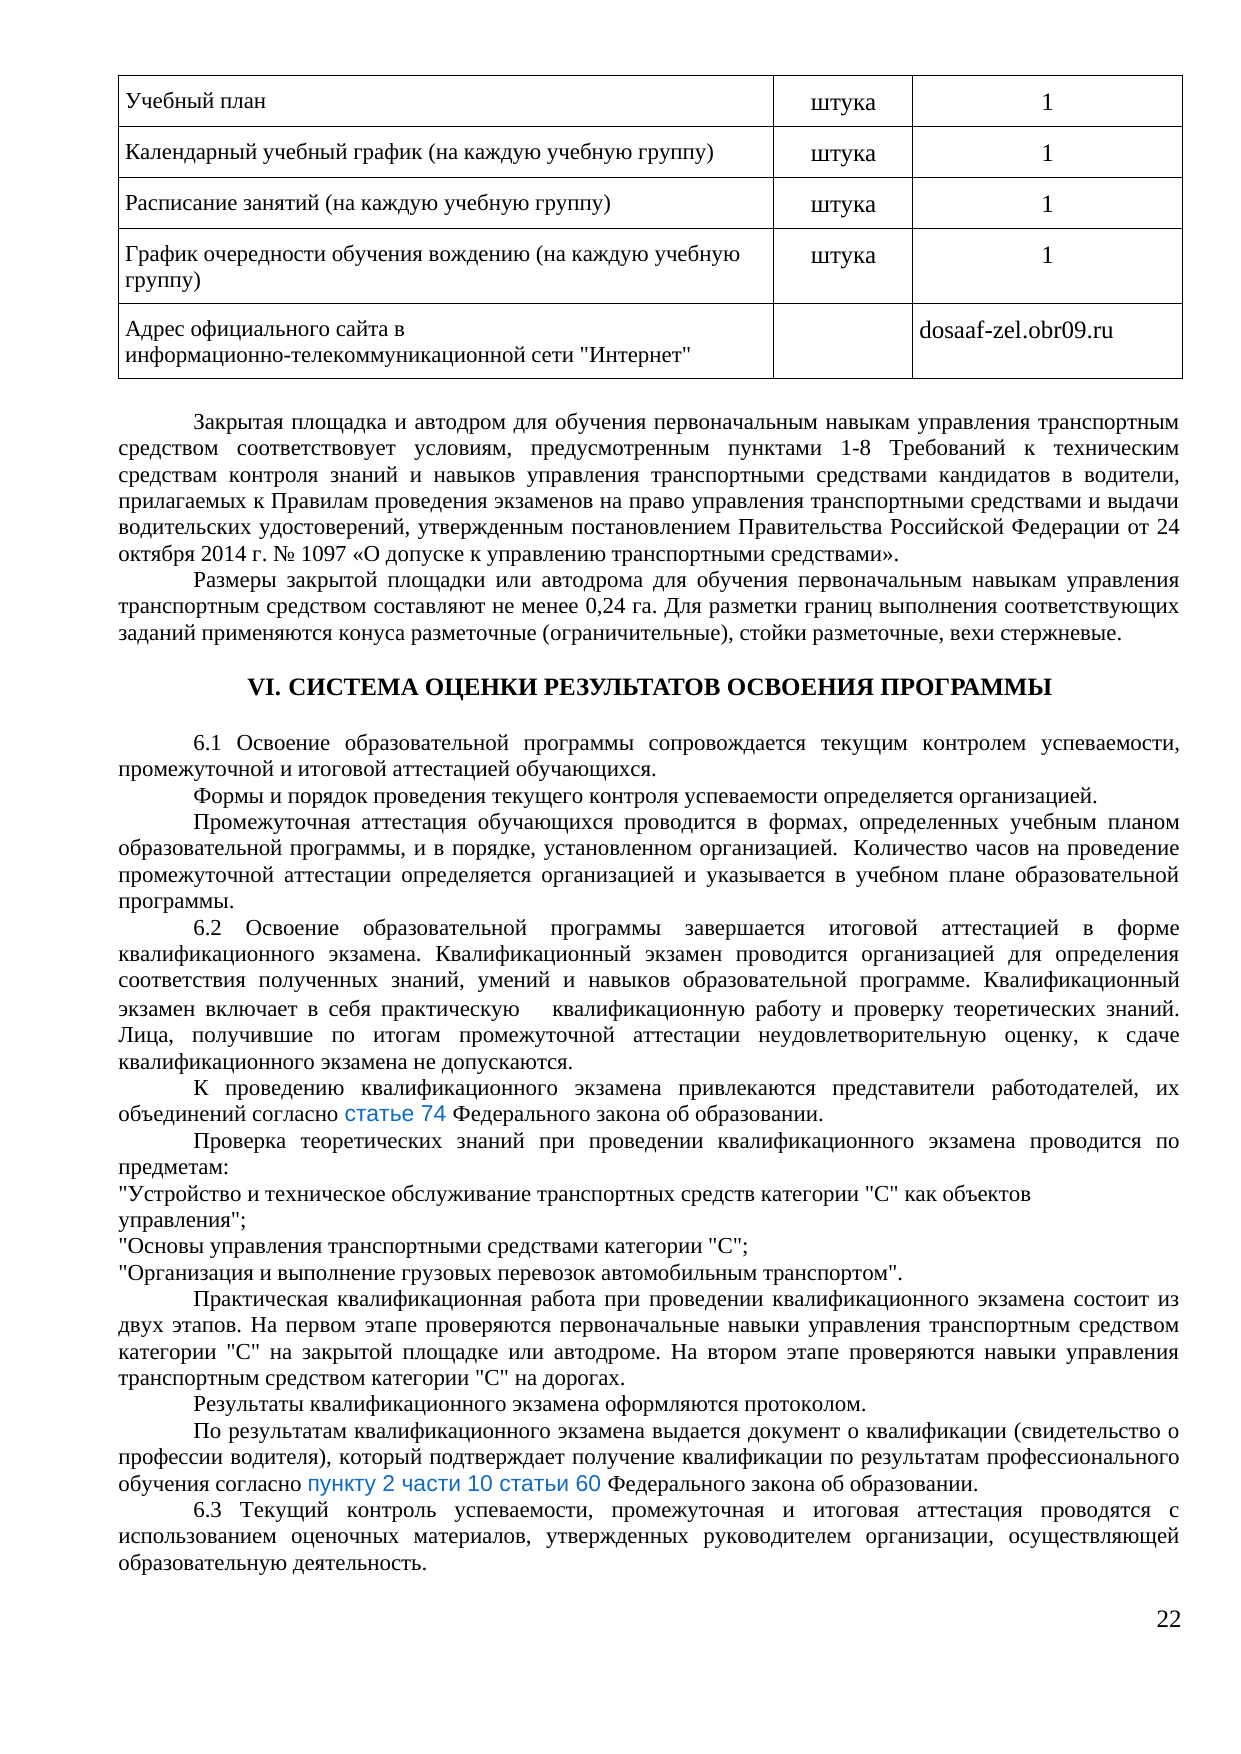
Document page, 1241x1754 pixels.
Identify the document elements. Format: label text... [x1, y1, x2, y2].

table_cell 1 [913, 76, 1182, 126]
text Проверка теоретических знаний при проведении квалификационного экзамена проводится по предметам: [118, 1127, 1181, 1179]
table_cell 1 [913, 229, 1182, 303]
text управления"; [118, 1206, 1181, 1232]
table_cell штука [774, 229, 912, 303]
table_cell Адрес официального сайта в информационно-телекоммуникационной сети "Интернет" [119, 304, 773, 378]
text Формы и порядок проведения текущего контроля успеваемости определяется организацией. [118, 782, 1181, 808]
table_cell График очередности обучения вождению (на каждую учебную группу) [119, 229, 773, 303]
table_cell Расписание занятий (на каждую учебную группу) [119, 178, 773, 228]
title Размеры закрытой площадки или автодрома для обучения первоначальным навыкам управления транспортным средством составляют не менее 0,24 га. Для разметки границ выполнения соответствующих заданий применяются конуса разметочные (ограничительные), стойки разметочные, вехи стержневые. [118, 566, 1181, 645]
text Практическая квалификационная работа при проведении квалификационного экзамена состоит из двух этапов. На первом этапе проверяются первоначальные навыки управления транспортным средством категории "С" на закрытой площадке или автодроме. На втором этапе проверяются навыки управления транспортным средством категории "С" на дорогах. [118, 1285, 1181, 1390]
text По результатам квалификационного экзамена выдается документ о квалификации (свидетельство о профессии водителя), который подтверждает получение квалификации по результатам профессионального обучения согласно пункту 2 части 10 статьи 60 Федерального закона об образовании. [118, 1417, 1181, 1496]
text 6.2 Освоение образовательной программы завершается итоговой аттестацией в форме квалификационного экзамена. Квалификационный экзамен проводится организацией для определения соответствия полученных знаний, умений и навыков образовательной программе. Квалификационный экзамен включает в себя практическую квалификационную работу и проверку теоретических знаний. Лица, получившие по итогам промежуточной аттестации неудовлетворительную оценку, к сдаче квалификационного экзамена не допускаются. [118, 913, 1181, 1074]
text Результаты квалификационного экзамена оформляются протоколом. [118, 1390, 1181, 1417]
title Закрытая площадка и автодром для обучения первоначальным навыкам управления транспортным средством соответствовует условиям, предусмотренным пунктами 1-8 Требований к техническим средствам контроля знаний и навыков управления транспортными средствами кандидатов в водители, прилагаемых к Правилам проведения экзаменов на право управления транспортными средствами и выдачи водительских удостоверений, утвержденным постановлением Правительства Российской Федерации от 24 октября 2014 г. № 1097 «О допуске к управлению транспортными средствами». [118, 408, 1181, 566]
table_cell 1 [913, 127, 1182, 177]
title VI. СИСТЕМА ОЦЕНКИ РЕЗУЛЬТАТОВ ОСВОЕНИЯ ПРОГРАММЫ [118, 671, 1181, 700]
text Промежуточная аттестация обучающихся проводится в формах, определенных учебным планом образовательной программы, и в порядке, установленном организацией. Количество часов на проведение промежуточной аттестации определяется организацией и указывается в учебном плане образовательной программы. [118, 808, 1181, 913]
text "Устройство и техническое обслуживание транспортных средств категории "С" как объектов [118, 1179, 1181, 1206]
table_cell 1 [913, 178, 1182, 228]
text 6.1 Освоение образовательной программы сопровождается текущим контролем успеваемости, промежуточной и итоговой аттестацией обучающихся. [118, 729, 1181, 782]
text "Основы управления транспортными средствами категории "С"; [118, 1232, 1181, 1259]
table_cell штука [774, 76, 912, 126]
table_cell штука [774, 127, 912, 177]
text 6.3 Текущий контроль успеваемости, промежуточная и итоговая аттестация проводятся с использованием оценочных материалов, утвержденных руководителем организации, осуществляющей образовательную деятельность. [118, 1496, 1181, 1575]
table_cell [774, 304, 912, 378]
text "Организация и выполнение грузовых перевозок автомобильным транспортом". [118, 1259, 1181, 1285]
table_cell Учебный план [119, 76, 773, 126]
text К проведению квалификационного экзамена привлекаются представители работодателей, их объединений согласно статье 74 Федерального закона об образовании. [118, 1074, 1181, 1127]
table_cell Календарный учебный график (на каждую учебную группу) [119, 127, 773, 177]
table_cell штука [774, 178, 912, 228]
table_cell dosaaf-zel.obr09.ru [913, 304, 1182, 378]
